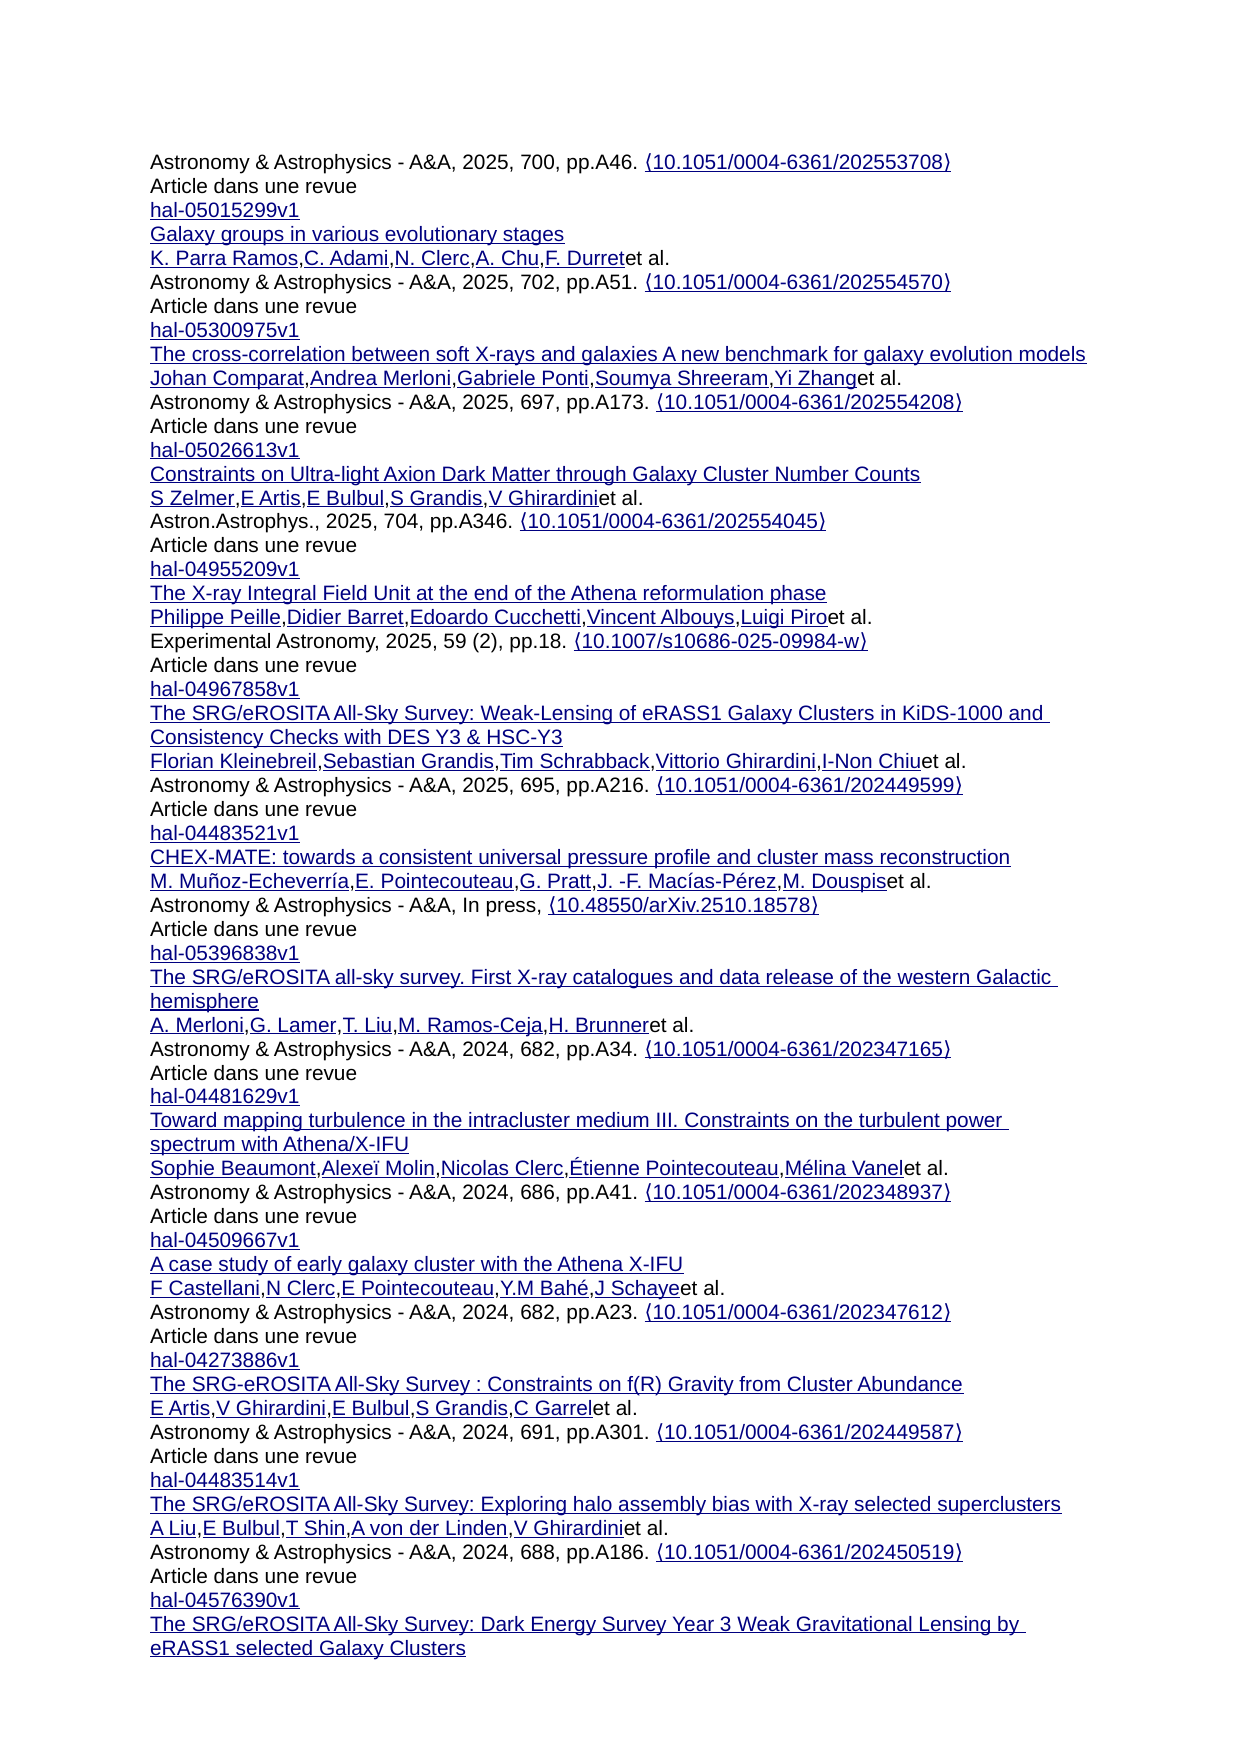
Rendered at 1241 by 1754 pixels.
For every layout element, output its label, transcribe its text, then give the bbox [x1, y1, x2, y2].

table_cell The SRG/eROSITA All-Sky Survey: Weak-Lensing of eRASS1 Galaxy Clusters in KiDS-1000 and Consistency Checks with DES Y3 & HSC-Y3 Florian Kleinebreil,Sebastian Grandis,Tim Schrabback,Vittorio Ghirardini,I-Non Chiuet al. Astronomy & Astrophysics - A&A, 2025, 695, pp.A216. ⟨10.1051/0004-6361/202449599⟩ Article dans une revue hal-04483521v1 [150, 701, 1090, 845]
table_cell The SRG/eROSITA All-Sky Survey: Exploring halo assembly bias with X-ray selected superclusters A Liu,E Bulbul,T Shin,A von der Linden,V Ghirardiniet al. Astronomy & Astrophysics - A&A, 2024, 688, pp.A186. ⟨10.1051/0004-6361/202450519⟩ Article dans une revue hal-04576390v1 [150, 1492, 1090, 1611]
table_cell The cross-correlation between soft X-rays and galaxies A new benchmark for galaxy evolution models Johan Comparat,Andrea Merloni,Gabriele Ponti,Soumya Shreeram,Yi Zhanget al. Astronomy & Astrophysics - A&A, 2025, 697, pp.A173. ⟨10.1051/0004-6361/202554208⟩ Article dans une revue hal-05026613v1 [150, 342, 1090, 461]
table_cell A case study of early galaxy cluster with the Athena X-IFU F Castellani,N Clerc,E Pointecouteau,Y.M Bahé,J Schayeet al. Astronomy & Astrophysics - A&A, 2024, 682, pp.A23. ⟨10.1051/0004-6361/202347612⟩ Article dans une revue hal-04273886v1 [150, 1252, 1090, 1372]
table_cell CHEX-MATE: towards a consistent universal pressure profile and cluster mass reconstruction M. Muñoz-Echeverría,E. Pointecouteau,G. Pratt,J. -F. Macías-Pérez,M. Douspiset al. Astronomy & Astrophysics - A&A, In press, ⟨10.48550/arXiv.2510.18578⟩ Article dans une revue hal-05396838v1 [150, 845, 1090, 964]
table_cell The X-ray Integral Field Unit at the end of the Athena reformulation phase Philippe Peille,Didier Barret,Edoardo Cucchetti,Vincent Albouys,Luigi Piroet al. Experimental Astronomy, 2025, 59 (2), pp.18. ⟨10.1007/s10686-025-09984-w⟩ Article dans une revue hal-04967858v1 [150, 581, 1090, 701]
table_cell Constraints on Ultra-light Axion Dark Matter through Galaxy Cluster Number Counts S Zelmer,E Artis,E Bulbul,S Grandis,V Ghirardiniet al. Astron.Astrophys., 2025, 704, pp.A346. ⟨10.1051/0004-6361/202554045⟩ Article dans une revue hal-04955209v1 [150, 461, 1090, 581]
table_cell Astronomy & Astrophysics - A&A, 2025, 700, pp.A46. ⟨10.1051/0004-6361/202553708⟩ Article dans une revue hal-05015299v1 [150, 150, 1090, 222]
table_cell The SRG-eROSITA All-Sky Survey : Constraints on f(R) Gravity from Cluster Abundance E Artis,V Ghirardini,E Bulbul,S Grandis,C Garrelet al. Astronomy & Astrophysics - A&A, 2024, 691, pp.A301. ⟨10.1051/0004-6361/202449587⟩ Article dans une revue hal-04483514v1 [150, 1372, 1090, 1492]
table_cell Galaxy groups in various evolutionary stages K. Parra Ramos,C. Adami,N. Clerc,A. Chu,F. Durretet al. Astronomy & Astrophysics - A&A, 2025, 702, pp.A51. ⟨10.1051/0004-6361/202554570⟩ Article dans une revue hal-05300975v1 [150, 222, 1090, 342]
table_cell The SRG/eROSITA All-Sky Survey: Dark Energy Survey Year 3 Weak Gravitational Lensing by eRASS1 selected Galaxy Clusters [150, 1611, 1090, 1659]
table_cell Toward mapping turbulence in the intracluster medium III. Constraints on the turbulent power spectrum with Athena/X-IFU Sophie Beaumont,Alexeï Molin,Nicolas Clerc,Étienne Pointecouteau,Mélina Vanelet al. Astronomy & Astrophysics - A&A, 2024, 686, pp.A41. ⟨10.1051/0004-6361/202348937⟩ Article dans une revue hal-04509667v1 [150, 1108, 1090, 1252]
table_cell The SRG/eROSITA all-sky survey. First X-ray catalogues and data release of the western Galactic hemisphere A. Merloni,G. Lamer,T. Liu,M. Ramos-Ceja,H. Brunneret al. Astronomy & Astrophysics - A&A, 2024, 682, pp.A34. ⟨10.1051/0004-6361/202347165⟩ Article dans une revue hal-04481629v1 [150, 965, 1090, 1108]
